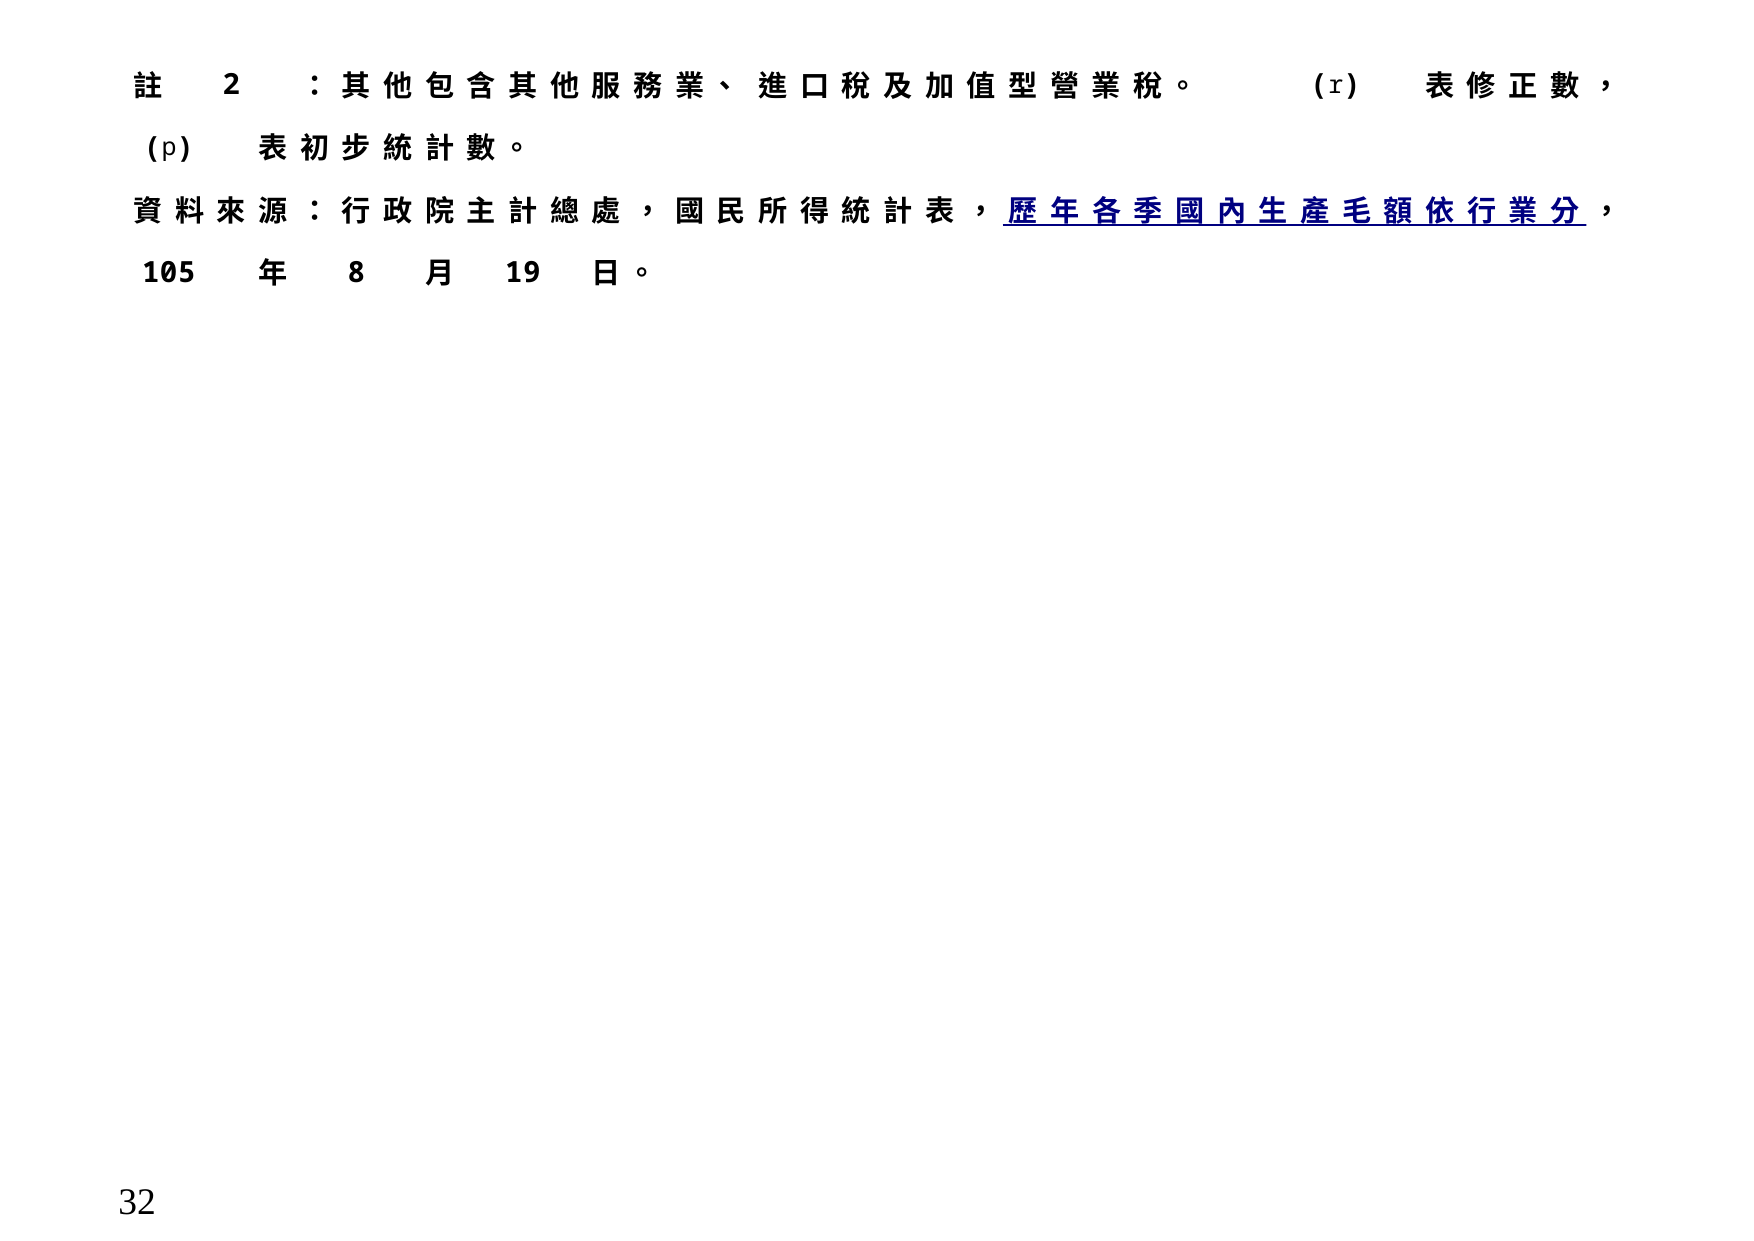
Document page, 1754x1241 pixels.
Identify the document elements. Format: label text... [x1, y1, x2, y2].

text 註2：其他包含其他服務業、進口稅及加值型營業稅。 (r)表修正數，(p)表初步統計數。 [127, 42, 1627, 167]
text 資料來源：行政院主計總處，國民所得統計表，歷年各季國內生產毛額依行業分，105年8月19日。 [127, 167, 1627, 292]
